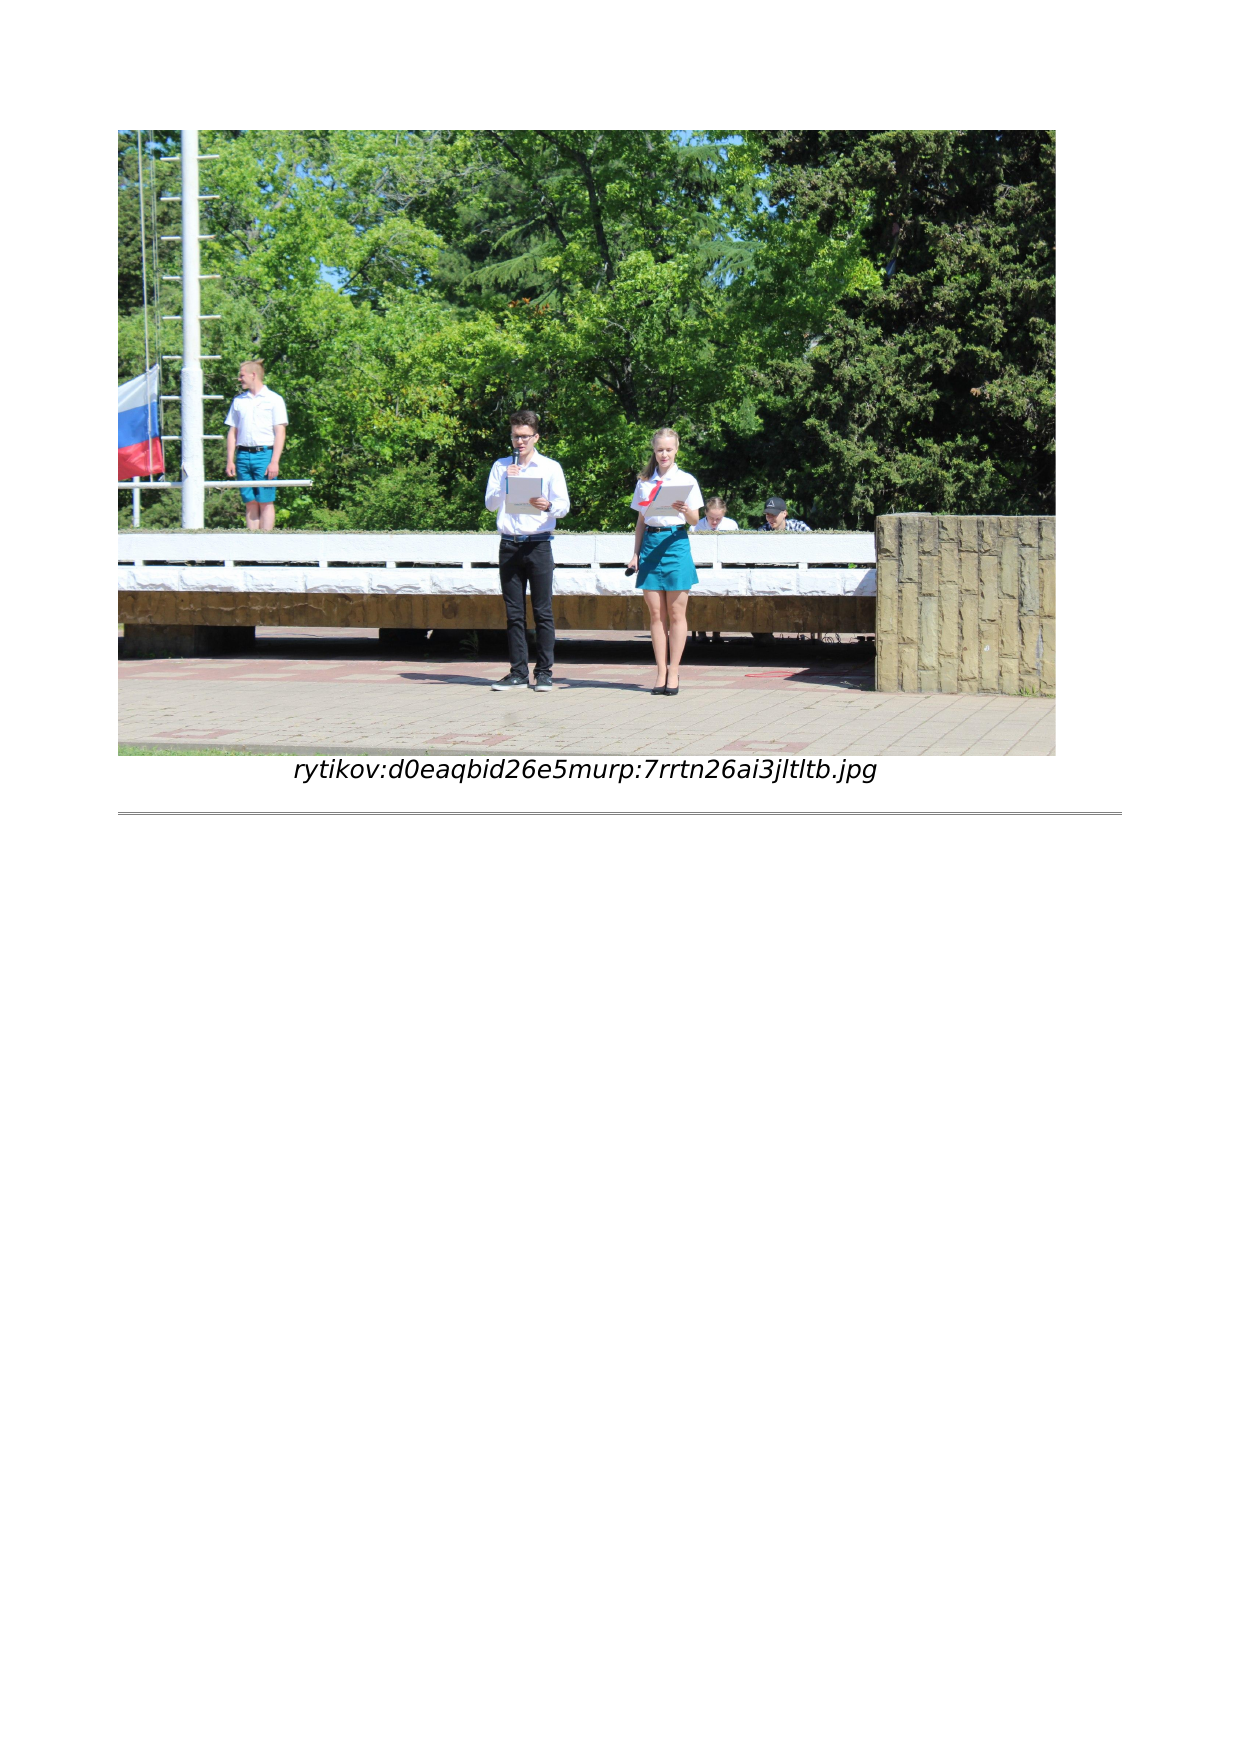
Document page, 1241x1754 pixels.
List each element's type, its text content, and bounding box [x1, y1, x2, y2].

text rytikov:d0eaqbid26e5murp:7rrtn26ai3jltltb.jpg [118, 756, 1056, 785]
picture [118, 130, 1056, 756]
